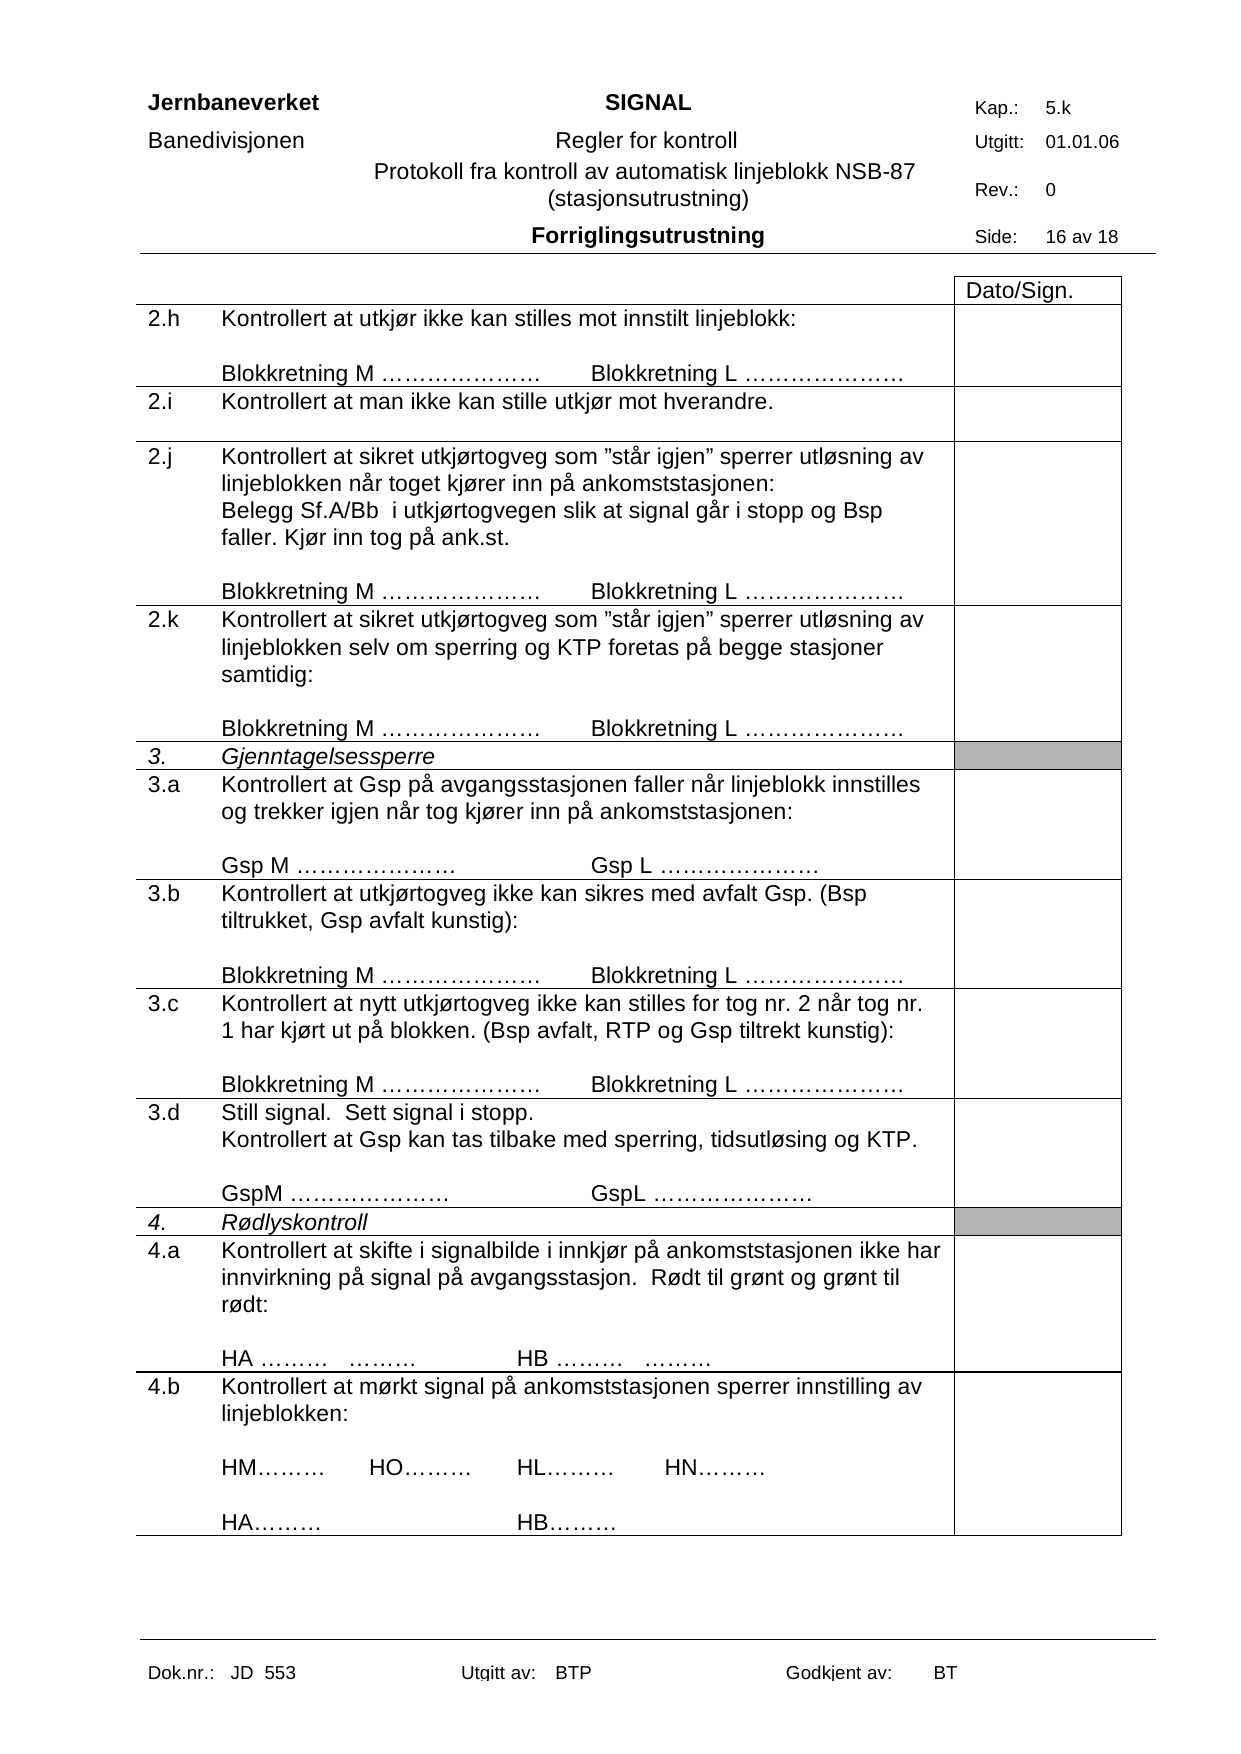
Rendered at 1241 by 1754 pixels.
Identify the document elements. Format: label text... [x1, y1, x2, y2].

table_cell 3.a [136, 770, 210, 879]
table_cell 4. [136, 1208, 210, 1235]
table_cell [955, 305, 1121, 386]
table_cell Kontrollert at utkjør ikke kan stilles mot innstilt linjeblokk: Blokkretning M ………………… Blokkretning L ………………… [210, 305, 954, 386]
table_cell [955, 742, 1121, 769]
table_cell Kontrollert at Gsp på avgangsstasjonen faller når linjeblokk innstilles og trekker igjen når tog kjører inn på ankomststasjonen: Gsp M ………………… Gsp L ………………… [210, 770, 954, 879]
table_cell Kontrollert at man ikke kan stille utkjør mot hverandre. [210, 387, 954, 441]
table_cell 2.k [136, 606, 210, 741]
table_cell [955, 442, 1121, 605]
table_cell 3.d [136, 1099, 210, 1207]
table_cell Kontrollert at mørkt signal på ankomststasjonen sperrer innstilling av linjeblokken: HM……… HO……… HL……… HN……… HA……… HB……… [210, 1373, 954, 1535]
table_cell [955, 770, 1121, 879]
table_cell Gjenntagelsessperre [210, 742, 954, 769]
table_header [136, 276, 210, 304]
table_cell 4.a [136, 1236, 210, 1371]
table_cell 2.h [136, 305, 210, 386]
table_cell Kontrollert at sikret utkjørtogveg som ”står igjen” sperrer utløsning av linjeblokken selv om sperring og KTP foretas på begge stasjoner samtidig: Blokkretning M ………………… Blokkretning L ………………… [210, 606, 954, 741]
table_cell Kontrollert at sikret utkjørtogveg som ”står igjen” sperrer utløsning av linjeblokken når toget kjører inn på ankomststasjonen: Belegg Sf.A/Bb i utkjørtogvegen slik at signal går i stopp og Bsp faller. Kjør inn tog på ank.st. Blokkretning M ………………… Blokkretning L ………………… [210, 442, 954, 605]
table_cell [955, 1373, 1121, 1535]
table_cell 4.b [136, 1373, 210, 1535]
table_cell [955, 989, 1121, 1097]
table_cell [955, 880, 1121, 988]
table_cell 2.i [136, 387, 210, 441]
table_cell [955, 606, 1121, 741]
table_cell Kontrollert at skifte i signalbilde i innkjør på ankomststasjonen ikke har innvirkning på signal på avgangsstasjon. Rødt til grønt og grønt til rødt: HA ……… ……… HB ……… ……… [210, 1236, 954, 1371]
table_cell 3.b [136, 880, 210, 988]
table_cell [955, 1236, 1121, 1371]
table_cell Rødlyskontroll [210, 1208, 954, 1235]
table_cell Still signal. Sett signal i stopp. Kontrollert at Gsp kan tas tilbake med sperring, tidsutløsing og KTP. GspM ………………… GspL ………………… [210, 1099, 954, 1207]
table_cell [955, 1208, 1121, 1235]
table_header [210, 276, 954, 304]
table_cell 2.j [136, 442, 210, 605]
table_cell [955, 387, 1121, 441]
table_header Dato/Sign. [955, 277, 1121, 304]
table_cell [955, 1099, 1121, 1207]
table_cell Kontrollert at nytt utkjørtogveg ikke kan stilles for tog nr. 2 når tog nr. 1 har kjørt ut på blokken. (Bsp avfalt, RTP og Gsp tiltrekt kunstig): Blokkretning M ………………… Blokkretning L ………………… [210, 989, 954, 1097]
table_cell 3. [136, 742, 210, 769]
table_cell Kontrollert at utkjørtogveg ikke kan sikres med avfalt Gsp. (Bsp tiltrukket, Gsp avfalt kunstig): Blokkretning M ………………… Blokkretning L ………………… [210, 880, 954, 988]
table_cell 3.c [136, 989, 210, 1097]
